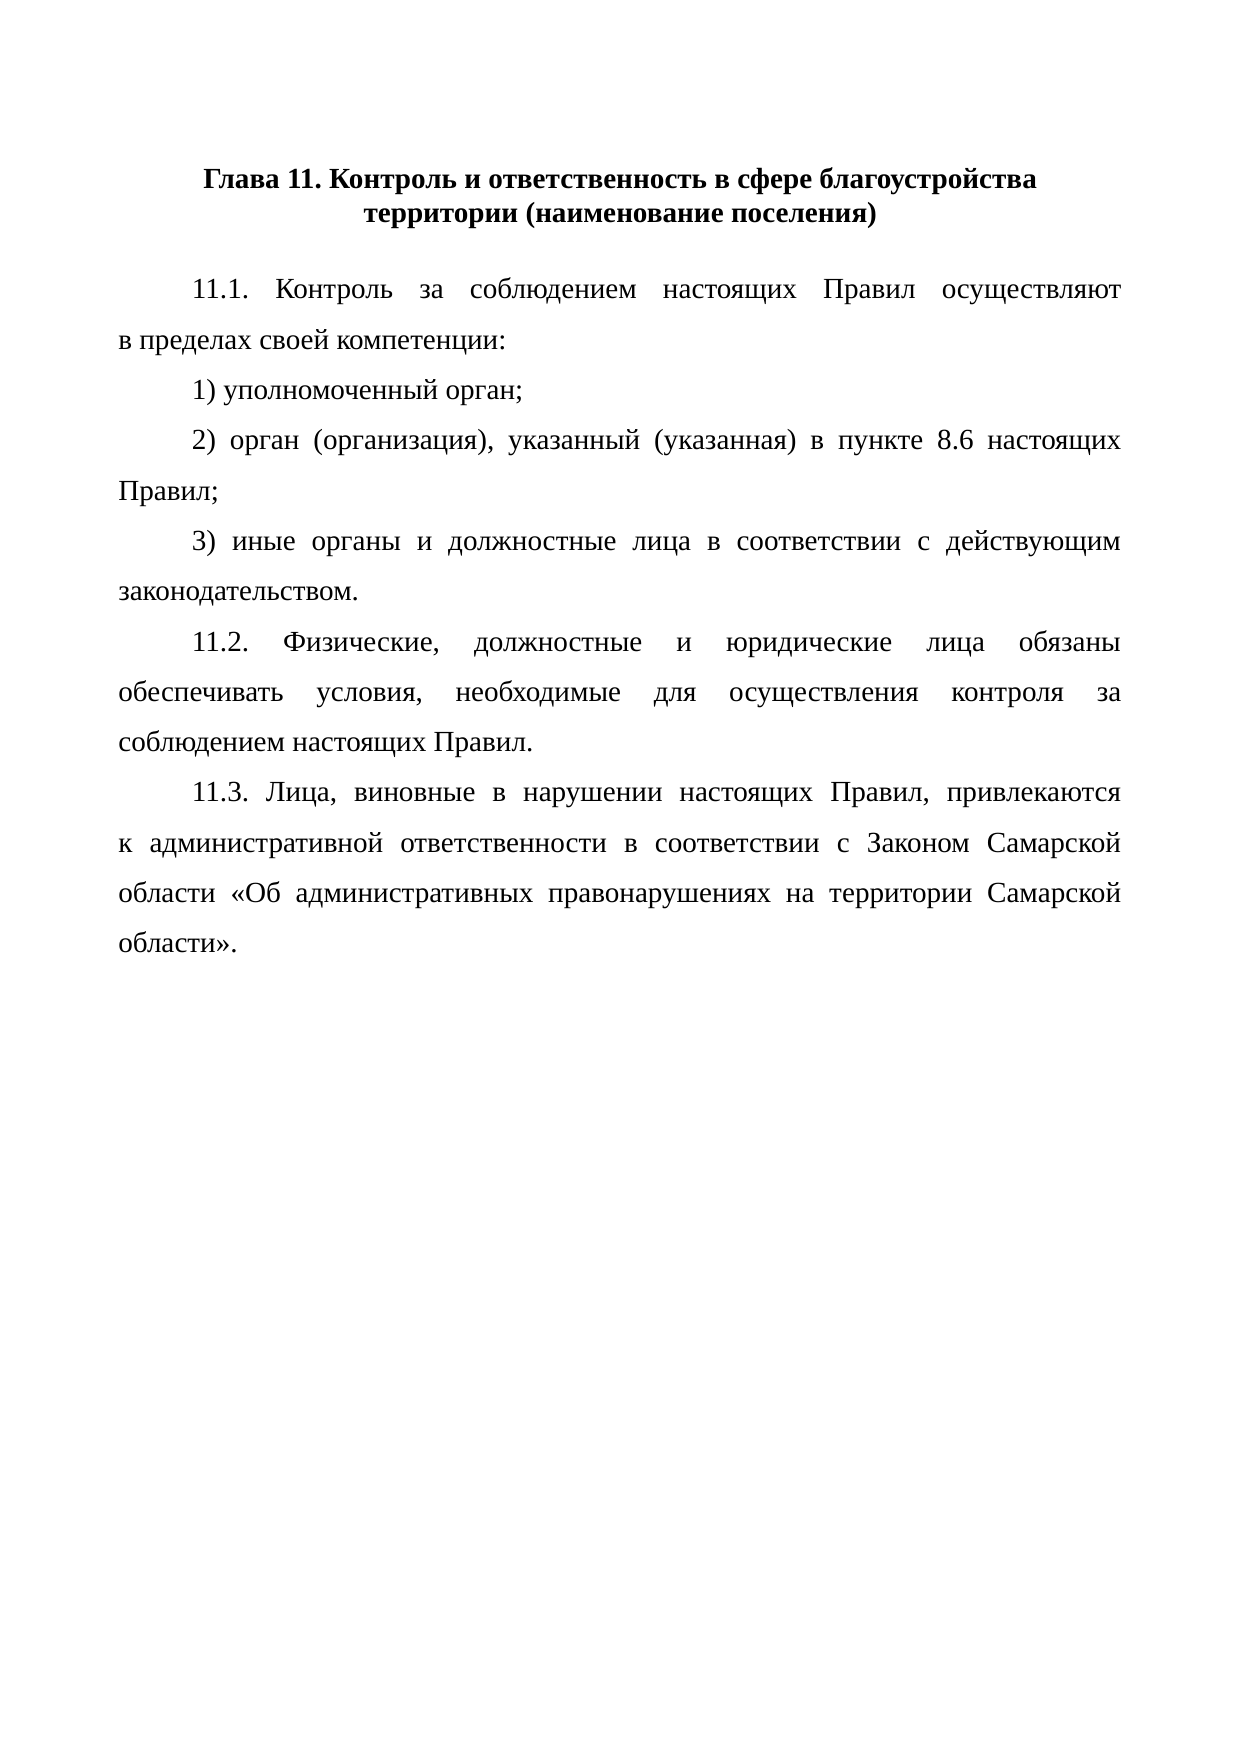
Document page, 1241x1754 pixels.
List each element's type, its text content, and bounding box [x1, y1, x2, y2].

text 2) орган (организация), указанный (указанная) в пункте 8.6 настоящих Правил; [118, 422, 1122, 506]
text 11.2. Физические, должностные и юридические лица обязаны обеспечивать условия, необходимые для осуществления контроля за соблюдением настоящих Правил. [118, 624, 1122, 758]
text территории (наименование поселения) [118, 195, 1122, 228]
text 11.1. Контроль за соблюдением настоящих Правил осуществляют в пределах своей компетенции: [118, 271, 1122, 355]
text 1) уполномоченный орган; [118, 372, 1122, 406]
text 3) иные органы и должностные лица в соответствии с действующим законодательством. [118, 523, 1122, 607]
text Глава 11. Контроль и ответственность в сфере благоустройства [118, 161, 1122, 195]
text 11.3. Лица, виновные в нарушении настоящих Правил, привлекаются к административной ответственности в соответствии с Законом Самарской области «Об административных правонарушениях на территории Самарской области». [118, 774, 1122, 959]
